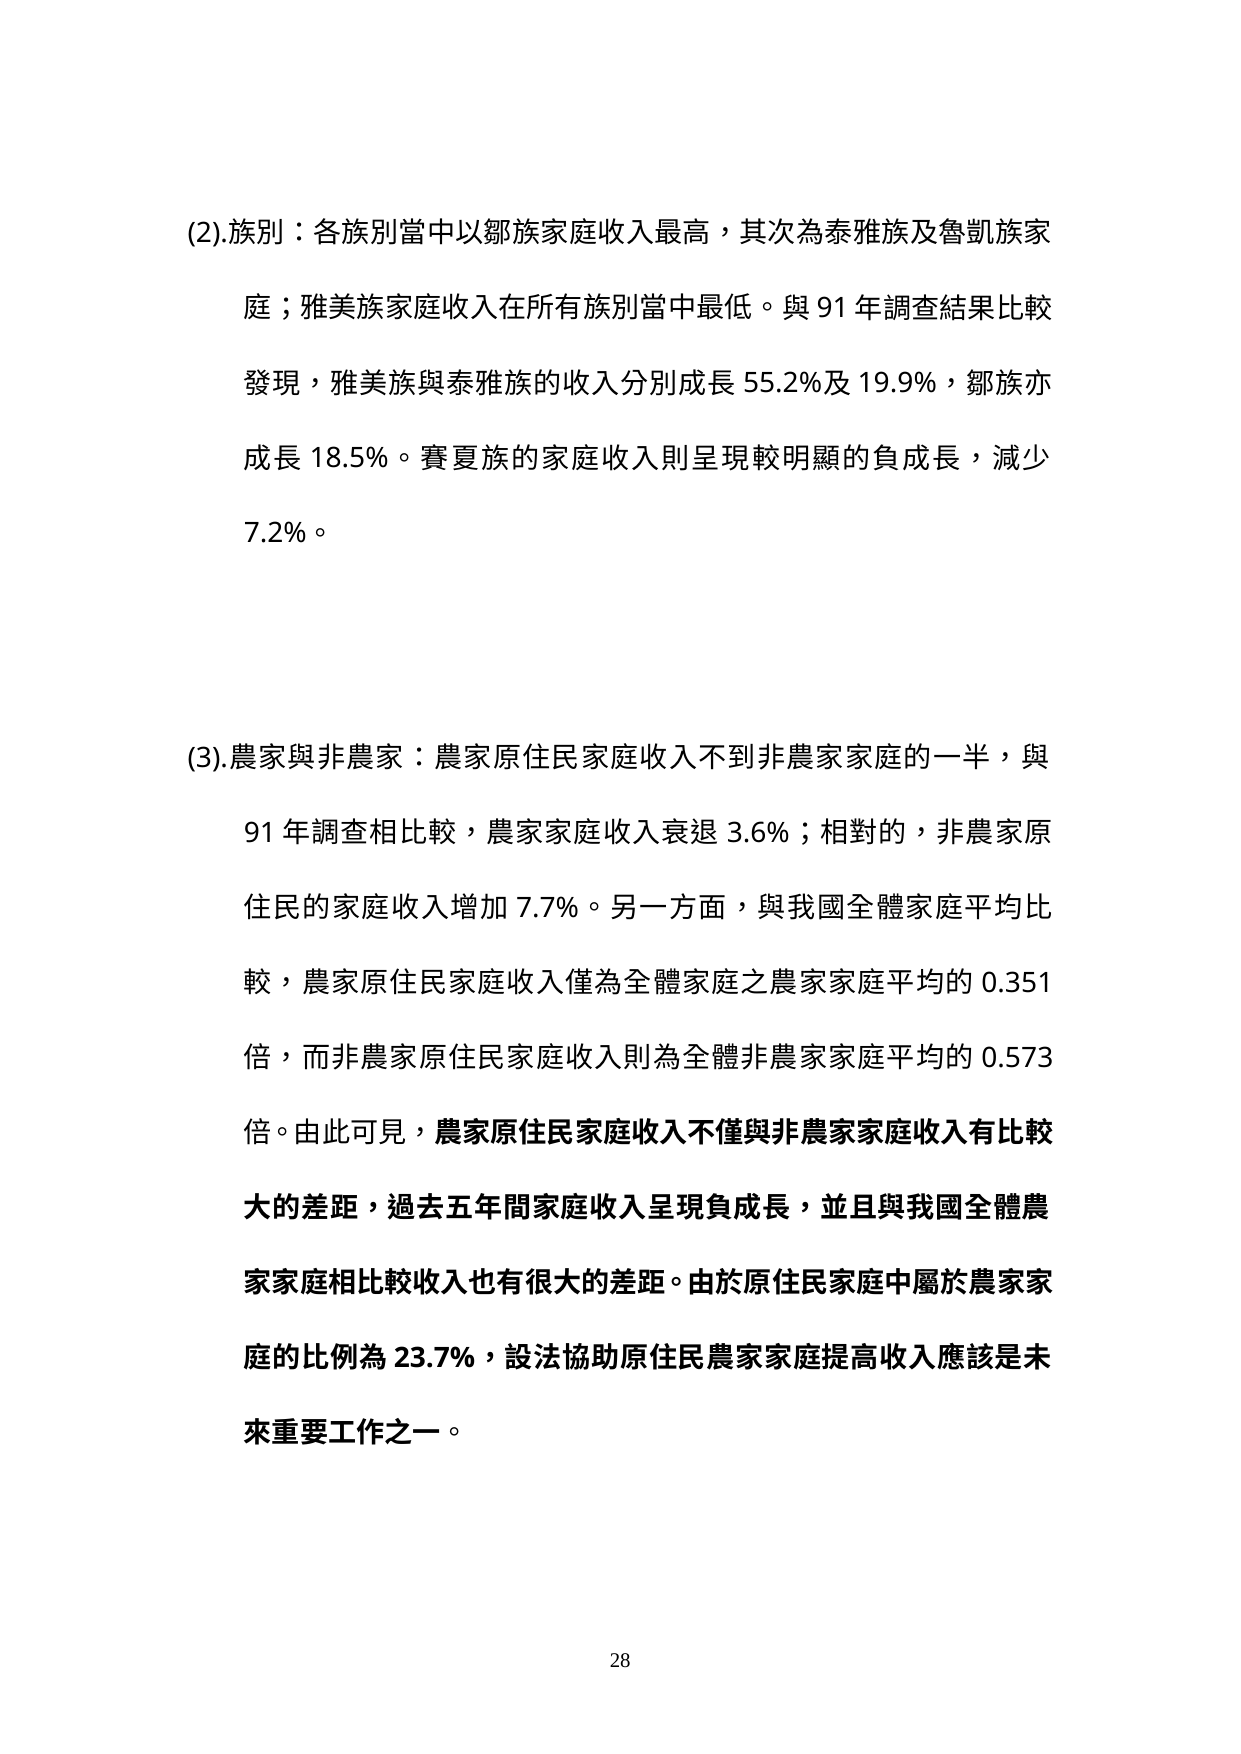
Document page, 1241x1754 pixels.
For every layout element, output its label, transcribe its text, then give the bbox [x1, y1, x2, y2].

text (2).族別：各族別當中以鄒族家庭收入最高，其次為泰雅族及魯凱族家庭；雅美族家庭收入在所有族別當中最低。與91年調查結果比較發現，雅美族與泰雅族的收入分別成長55.2%及19.9%，鄒族亦成長18.5%。賽夏族的家庭收入則呈現較明顯的負成長，減少7.2%。 [187, 187, 1053, 562]
text (3).農家與非農家：農家原住民家庭收入不到非農家家庭的一半，與91年調查相比較，農家家庭收入衰退3.6%；相對的，非農家原住民的家庭收入增加7.7%。另一方面，與我國全體家庭平均比較，農家原住民家庭收入僅為全體家庭之農家家庭平均的0.351倍，而非農家原住民家庭收入則為全體非農家家庭平均的0.573倍。由此可見，農家原住民家庭收入不僅與非農家家庭收入有比較大的差距，過去五年間家庭收入呈現負成長，並且與我國全體農家家庭相比較收入也有很大的差距。由於原住民家庭中屬於農家家庭的比例為23.7%，設法協助原住民農家家庭提高收入應該是未來重要工作之一。 [187, 712, 1053, 1462]
